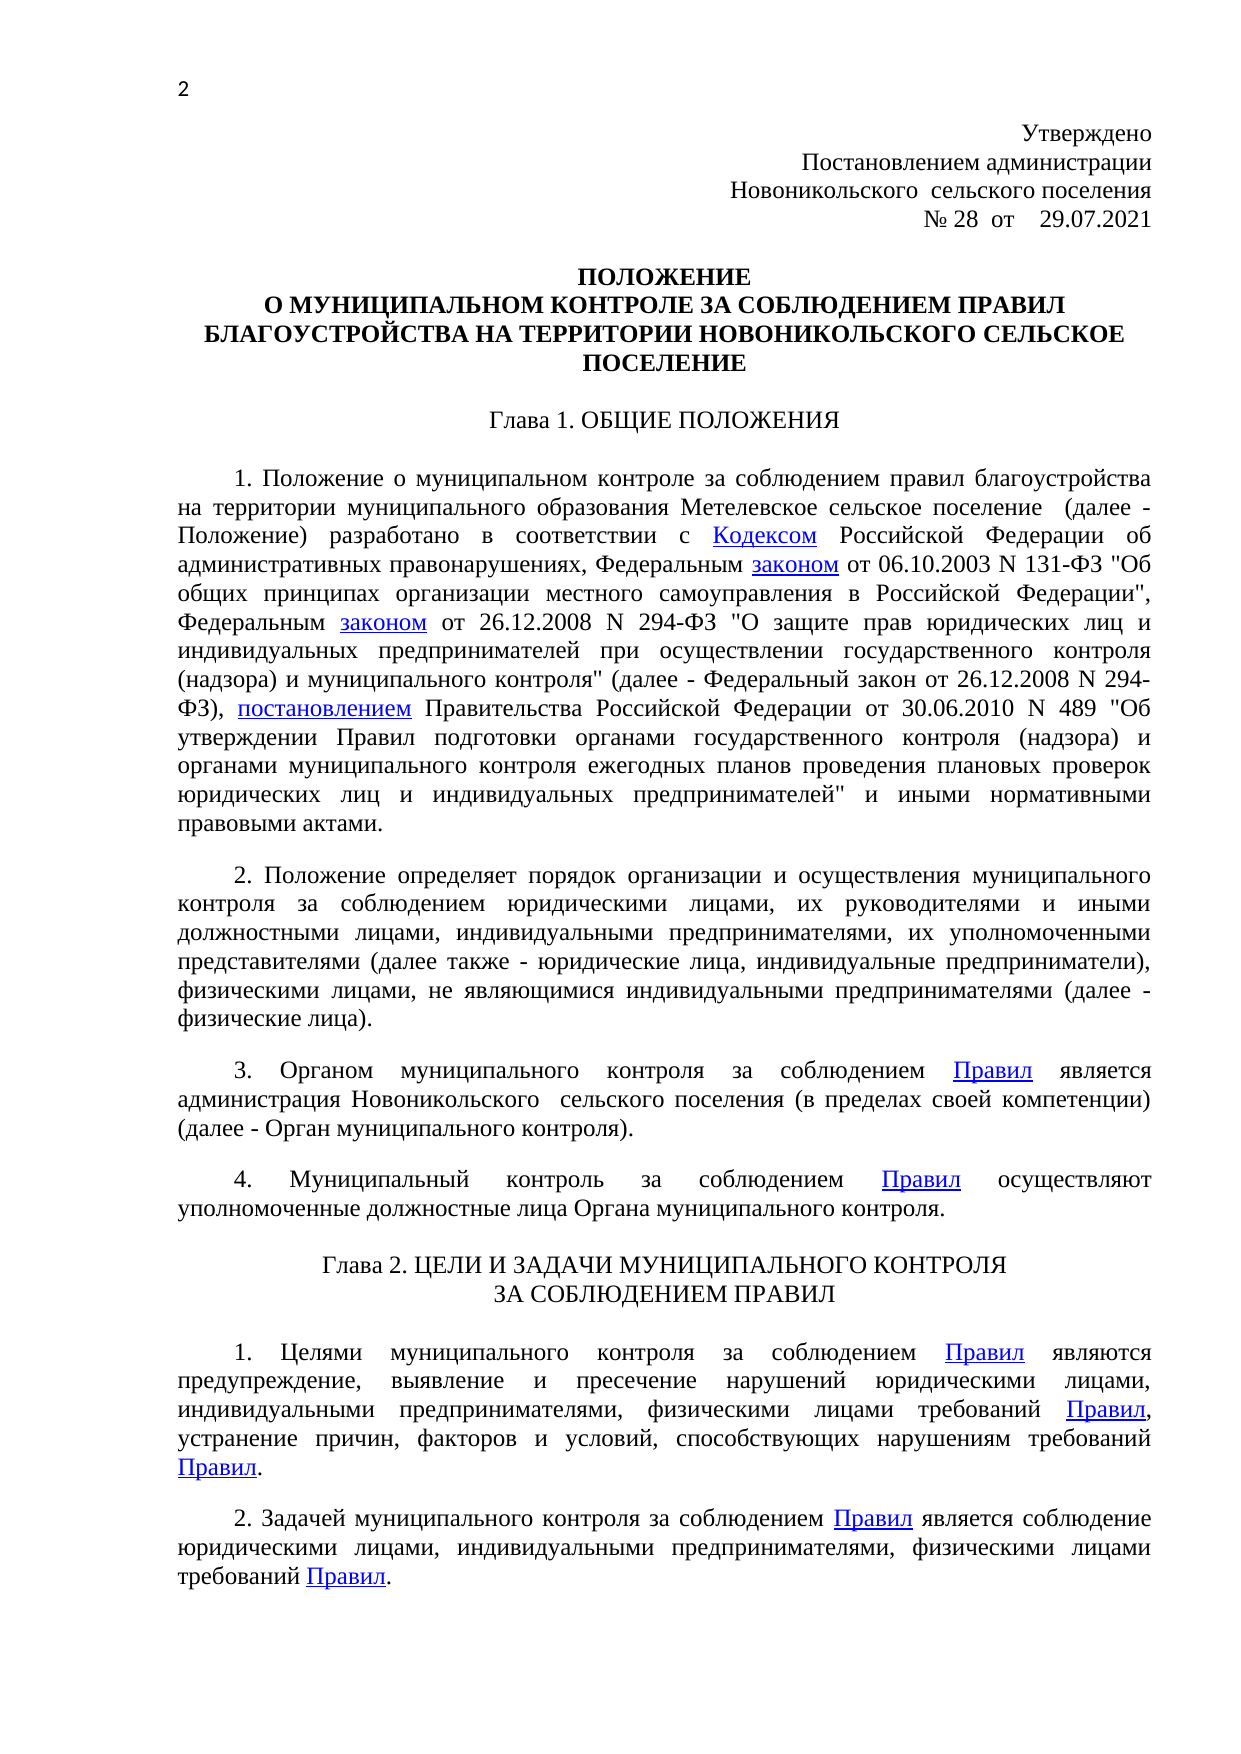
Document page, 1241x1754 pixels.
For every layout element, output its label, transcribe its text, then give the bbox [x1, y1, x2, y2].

text 1. Положение о муниципальном контроле за соблюдением правил благоустройства на территории муниципального образования Метелевское сельское поселение (далее - Положение) разработано в соответствии с Кодексом Российской Федерации об административных правонарушениях, Федеральным законом от 06.10.2003 N 131-ФЗ "Об общих принципах организации местного самоуправления в Российской Федерации", Федеральным законом от 26.12.2008 N 294-ФЗ "О защите прав юридических лиц и индивидуальных предпринимателей при осуществлении государственного контроля (надзора) и муниципального контроля" (далее - Федеральный закон от 26.12.2008 N 294-ФЗ), постановлением Правительства Российской Федерации от 30.06.2010 N 489 "Об утверждении Правил подготовки органами государственного контроля (надзора) и органами муниципального контроля ежегодных планов проведения плановых проверок юридических лиц и индивидуальных предпринимателей" и иными нормативными правовыми актами. [177, 463, 1152, 837]
title БЛАГОУСТРОЙСТВА НА ТЕРРИТОРИИ НОВОНИКОЛЬСКОГО СЕЛЬСКОЕ ПОСЕЛЕНИЕ [177, 319, 1152, 377]
text 4. Муниципальный контроль за соблюдением Правил осуществляют уполномоченные должностные лица Органа муниципального контроля. [177, 1164, 1152, 1222]
text ЗА СОБЛЮДЕНИЕМ ПРАВИЛ [177, 1279, 1152, 1308]
subtitle Глава 2. ЦЕЛИ И ЗАДАЧИ МУНИЦИПАЛЬНОГО КОНТРОЛЯ [177, 1251, 1152, 1279]
text Постановлением администрации [177, 147, 1152, 176]
subtitle Глава 1. ОБЩИЕ ПОЛОЖЕНИЯ [177, 406, 1152, 434]
text 1. Целями муниципального контроля за соблюдением Правил являются предупреждение, выявление и пресечение нарушений юридическими лицами, индивидуальными предпринимателями, физическими лицами требований Правил, устранение причин, факторов и условий, способствующих нарушениям требований Правил. [177, 1337, 1152, 1481]
text Новоникольского сельского поселения [177, 176, 1152, 204]
text 2. Положение определяет порядок организации и осуществления муниципального контроля за соблюдением юридическими лицами, их руководителями и иными должностными лицами, индивидуальными предпринимателями, их уполномоченными представителями (далее также - юридические лица, индивидуальные предприниматели), физическими лицами, не являющимися индивидуальными предпринимателями (далее - физические лица). [177, 860, 1152, 1032]
subtitle Утверждено [177, 118, 1152, 147]
text 3. Органом муниципального контроля за соблюдением Правил является администрация Новоникольского сельского поселения (в пределах своей компетенции) (далее - Орган муниципального контроля). [177, 1055, 1152, 1141]
title ПОЛОЖЕНИЕ [177, 262, 1152, 291]
text № 28 от 29.07.2021 [177, 204, 1152, 233]
title О МУНИЦИПАЛЬНОМ КОНТРОЛЕ ЗА СОБЛЮДЕНИЕМ ПРАВИЛ [177, 291, 1152, 319]
text 2. Задачей муниципального контроля за соблюдением Правил является соблюдение юридическими лицами, индивидуальными предпринимателями, физическими лицами требований Правил. [177, 1503, 1152, 1590]
